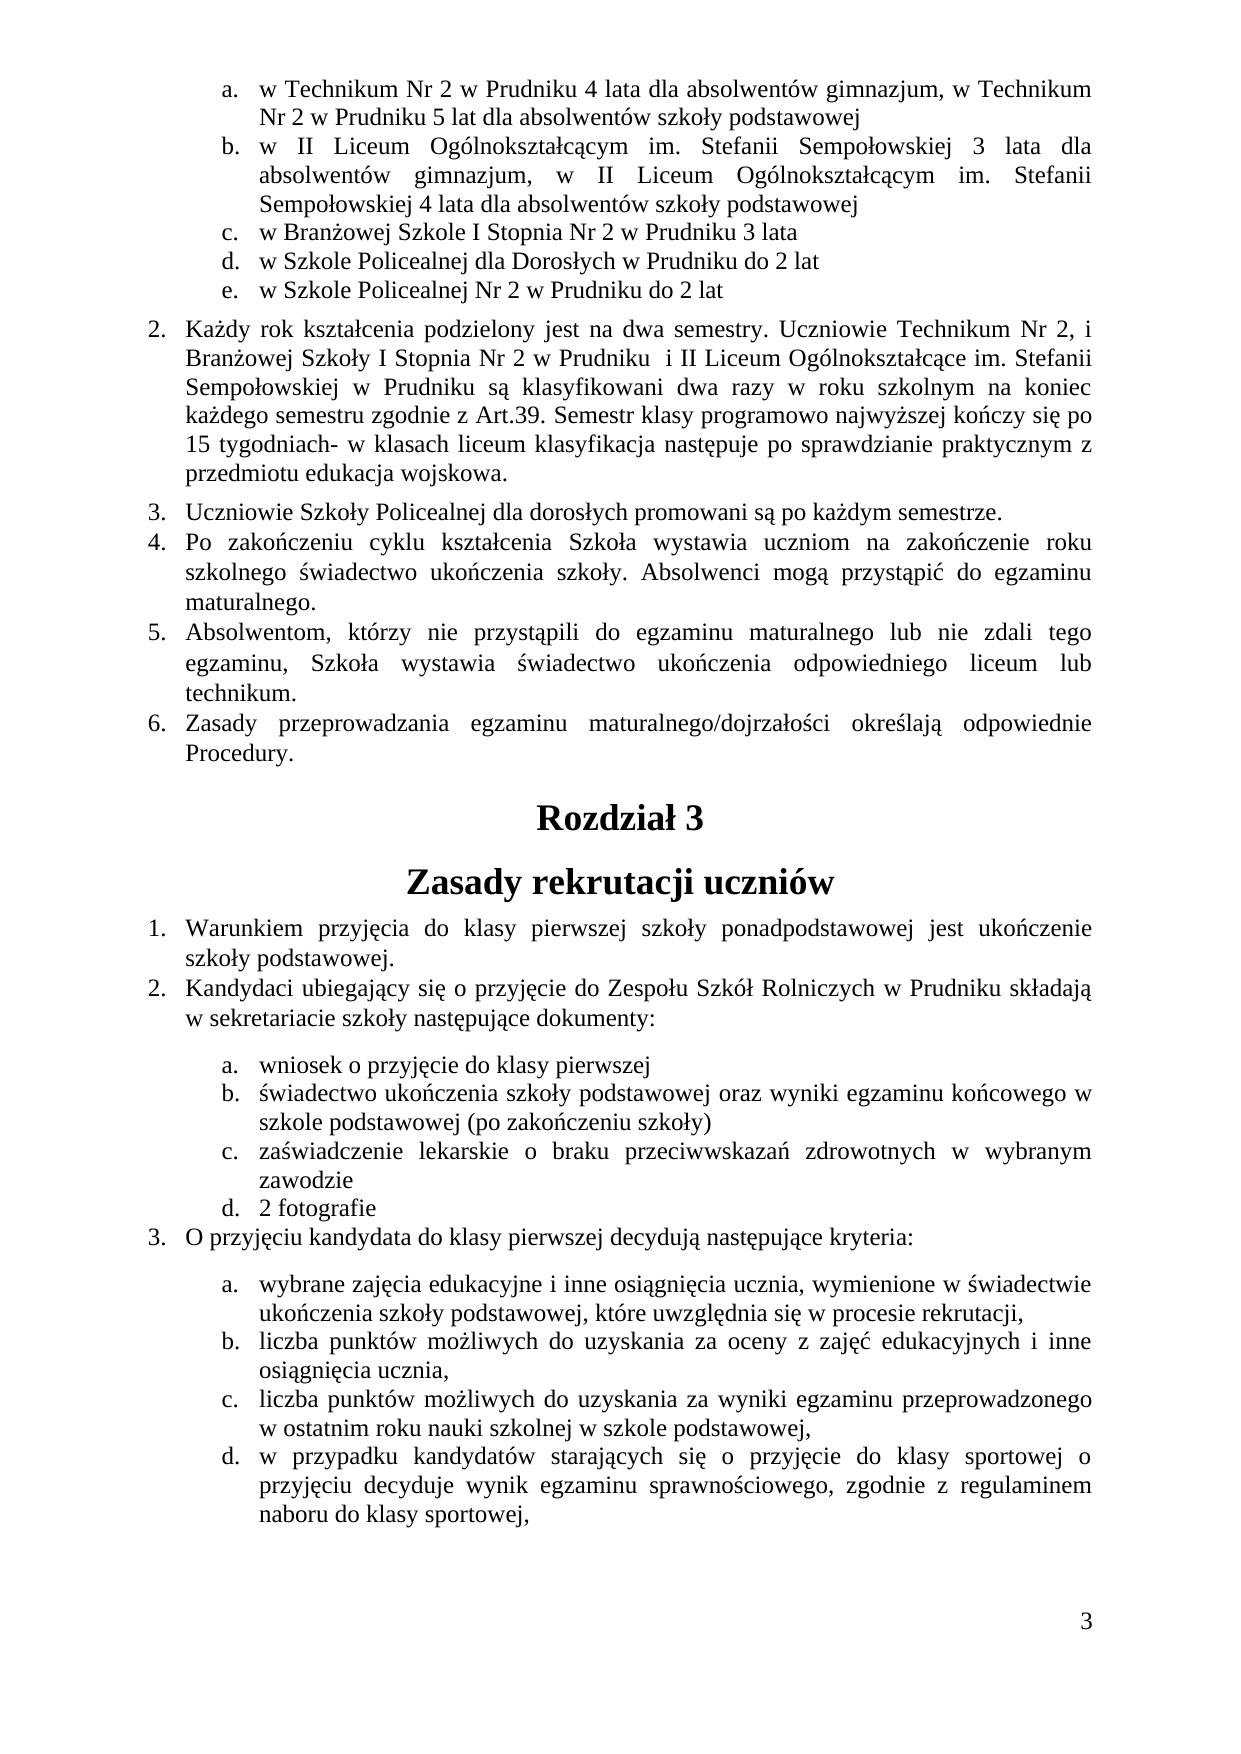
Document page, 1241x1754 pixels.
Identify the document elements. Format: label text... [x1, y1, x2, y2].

list w Technikum Nr 2 w Prudniku 4 lata dla absolwentów gimnazjum, w Technikum Nr 2 w Prudniku 5 lat dla absolwentów szkoły podstawowej [221, 74, 1093, 131]
list Absolwentom, którzy nie przystąpili do egzaminu maturalnego lub nie zdali tego egzaminu, Szkoła wystawia świadectwo ukończenia odpowiedniego liceum lub technikum. [148, 617, 1093, 706]
list wybrane zajęcia edukacyjne i inne osiągnięcia ucznia, wymienione w świadectwie ukończenia szkoły podstawowej, które uwzględnia się w procesie rekrutacji, [221, 1269, 1093, 1326]
subtitle Zasady rekrutacji uczniów [148, 859, 1093, 902]
list Uczniowie Szkoły Policealnej dla dorosłych promowani są po każdym semestrze. [148, 497, 1093, 526]
list Warunkiem przyjęcia do klasy pierwszej szkoły ponadpodstawowej jest ukończenie szkoły podstawowej. [148, 913, 1093, 971]
subtitle Rozdział 3 [148, 795, 1093, 838]
list w Szkole Policealnej dla Dorosłych w Prudniku do 2 lat [221, 246, 1093, 275]
list 2 fotografie [221, 1193, 1093, 1222]
list Każdy rok kształcenia podzielony jest na dwa semestry. Uczniowie Technikum Nr 2, i Branżowej Szkoły I Stopnia Nr 2 w Prudniku i II Liceum Ogólnokształcące im. Stefanii Sempołowskiej w Prudniku są klasyfikowani dwa razy w roku szkolnym na koniec każdego semestru zgodnie z Art.39. Semestr klasy programowo najwyższej kończy się po 15 tygodniach- w klasach liceum klasyfikacja następuje po sprawdzianie praktycznym z przedmiotu edukacja wojskowa. [148, 314, 1093, 487]
list liczba punktów możliwych do uzyskania za wyniki egzaminu przeprowadzonego w ostatnim roku nauki szkolnej w szkole podstawowej, [221, 1384, 1093, 1441]
list Po zakończeniu cyklu kształcenia Szkoła wystawia uczniom na zakończenie roku szkolnego świadectwo ukończenia szkoły. Absolwenci mogą przystąpić do egzaminu maturalnego. [148, 527, 1093, 616]
list w Branżowej Szkole I Stopnia Nr 2 w Prudniku 3 lata [221, 217, 1093, 246]
list w II Liceum Ogólnokształcącym im. Stefanii Sempołowskiej 3 lata dla absolwentów gimnazjum, w II Liceum Ogólnokształcącym im. Stefanii Sempołowskiej 4 lata dla absolwentów szkoły podstawowej [221, 131, 1093, 217]
list w Szkole Policealnej Nr 2 w Prudniku do 2 lat [221, 275, 1093, 304]
list Kandydaci ubiegający się o przyjęcie do Zespołu Szkół Rolniczych w Prudniku składają w sekretariacie szkoły następujące dokumenty: [148, 973, 1093, 1032]
list świadectwo ukończenia szkoły podstawowej oraz wyniki egzaminu końcowego w szkole podstawowej (po zakończeniu szkoły) [221, 1078, 1093, 1136]
list w przypadku kandydatów starających się o przyjęcie do klasy sportowej o przyjęciu decyduje wynik egzaminu sprawnościowego, zgodnie z regulaminem naboru do klasy sportowej, [221, 1441, 1093, 1528]
list liczba punktów możliwych do uzyskania za oceny z zajęć edukacyjnych i inne osiągnięcia ucznia, [221, 1326, 1093, 1384]
list wniosek o przyjęcie do klasy pierwszej [221, 1050, 1093, 1078]
list zaświadczenie lekarskie o braku przeciwwskazań zdrowotnych w wybranym zawodzie [221, 1136, 1093, 1193]
list Zasady przeprowadzania egzaminu maturalnego/dojrzałości określają odpowiednie Procedury. [148, 708, 1093, 767]
list O przyjęciu kandydata do klasy pierwszej decydują następujące kryteria: [148, 1222, 1093, 1251]
